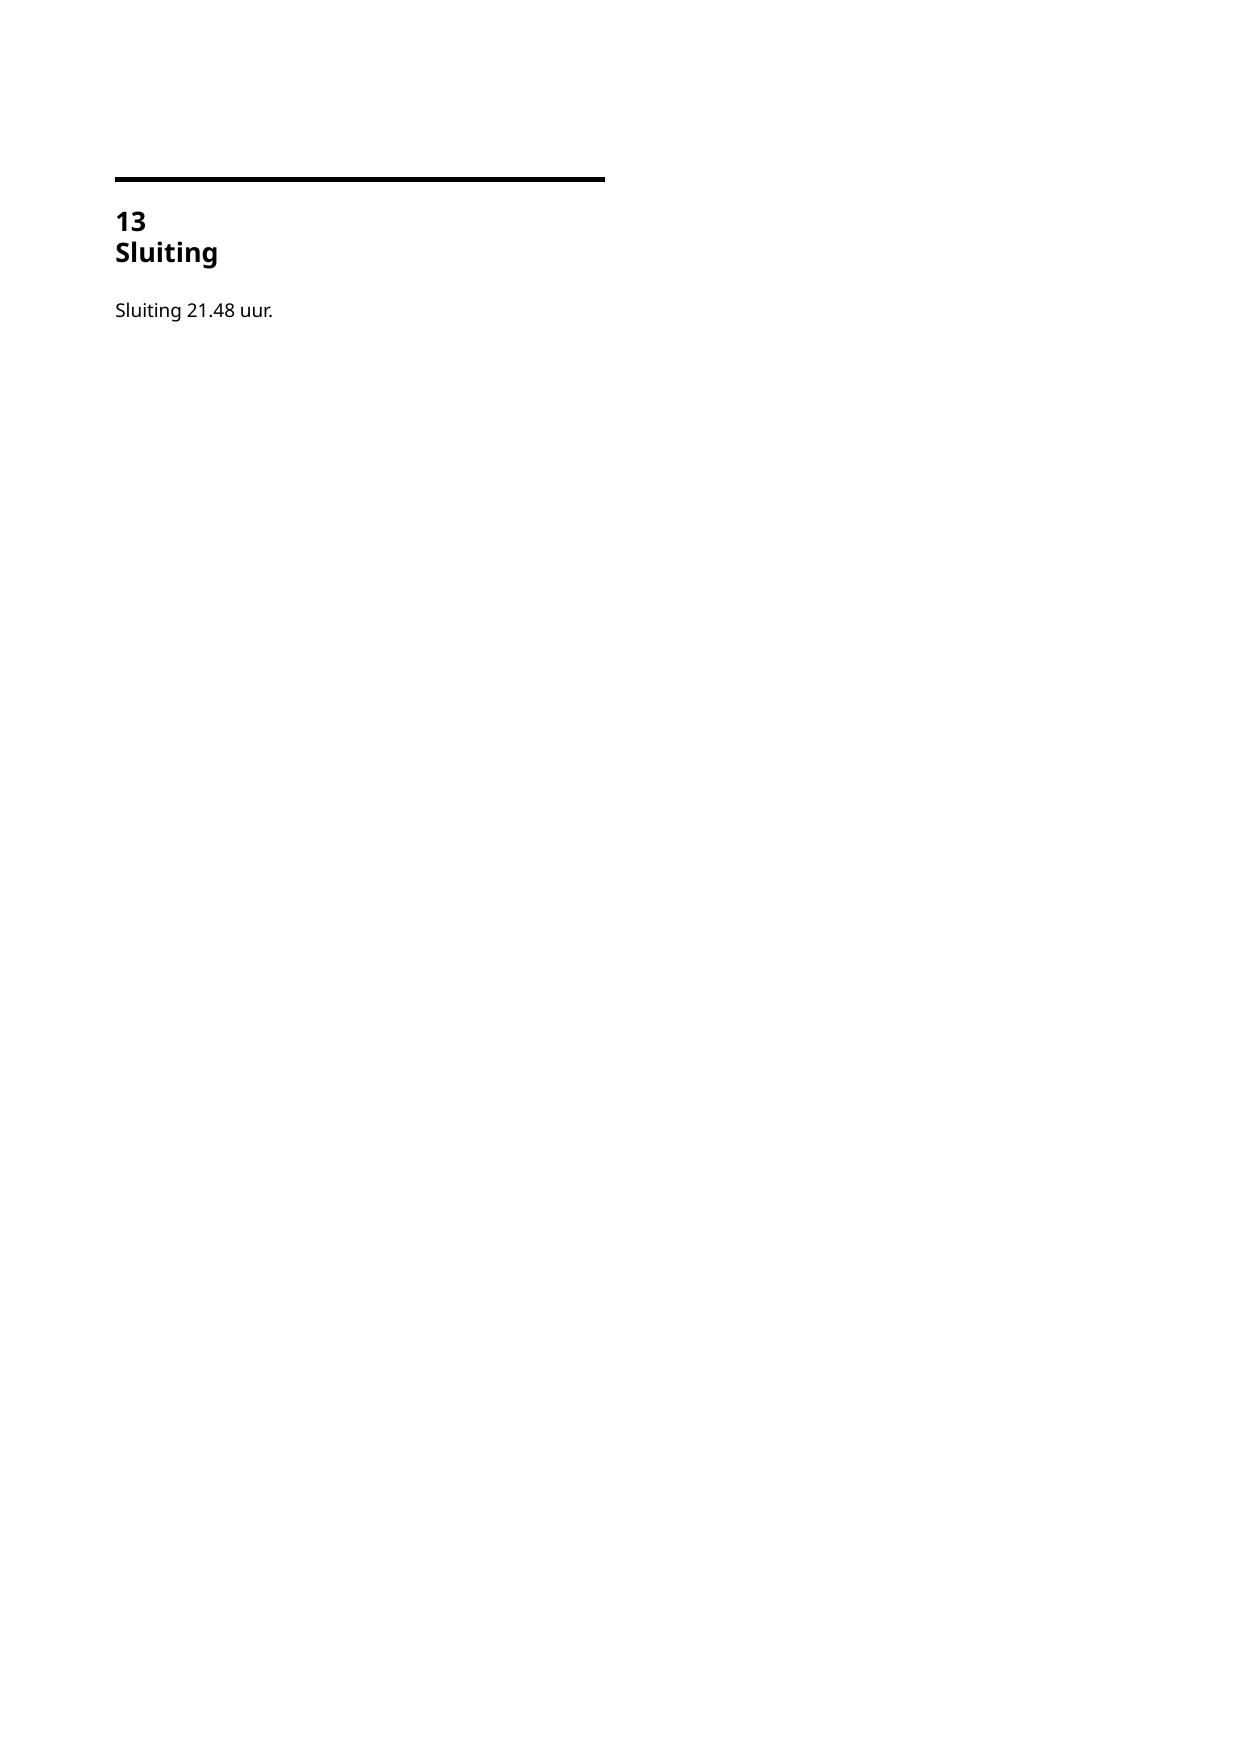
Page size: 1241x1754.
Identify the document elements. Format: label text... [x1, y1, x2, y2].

text Sluiting [115, 239, 605, 283]
text 13 [115, 203, 605, 239]
text Sluiting 21.48 uur. [115, 302, 605, 322]
